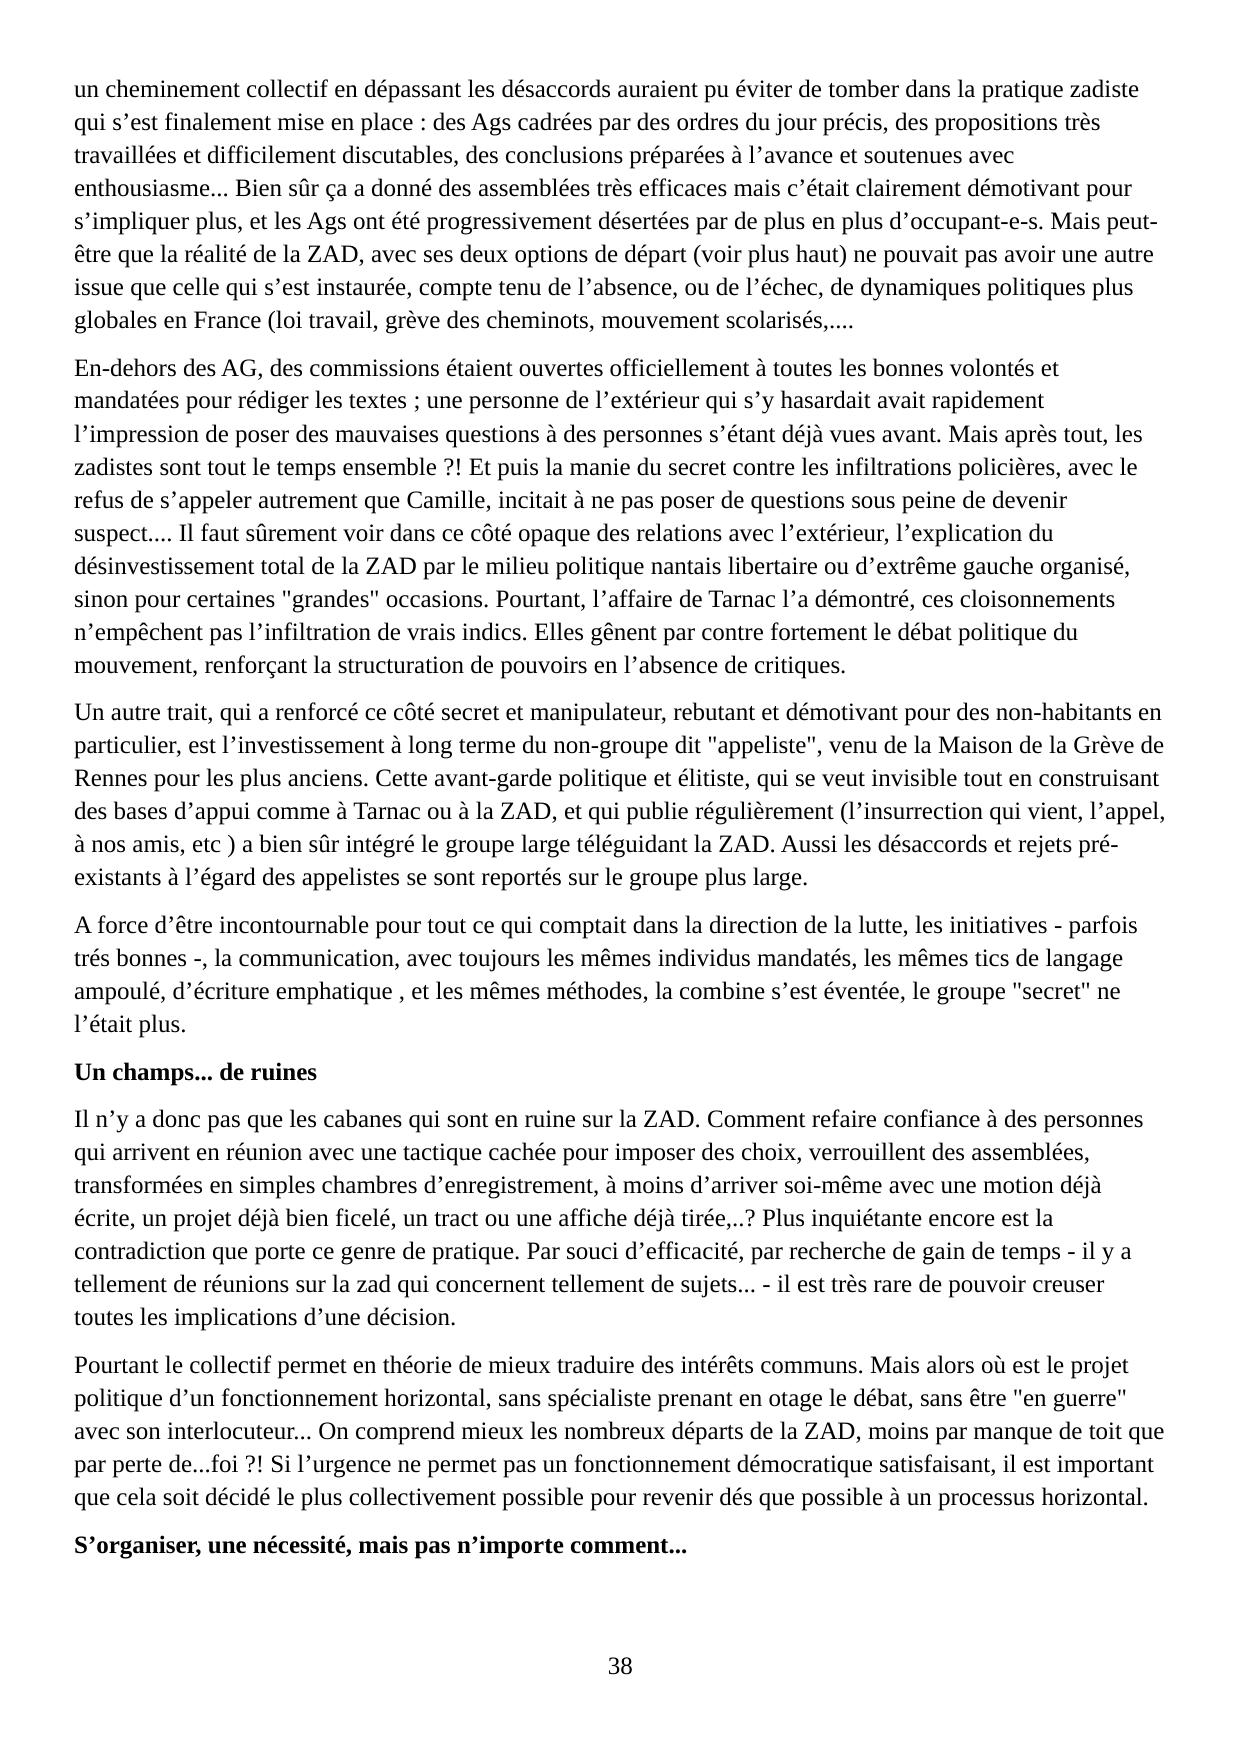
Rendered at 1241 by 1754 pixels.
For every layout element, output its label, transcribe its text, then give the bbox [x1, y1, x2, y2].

text S’organiser, une nécessité, mais pas n’importe comment... [74, 1530, 1166, 1558]
text Pourtant le collectif permet en théorie de mieux traduire des intérêts communs. Mais alors où est le projet politique d’un fonctionnement horizontal, sans spécialiste prenant en otage le débat, sans être "en guerre" avec son interlocuteur... On comprend mieux les nombreux départs de la ZAD, moins par manque de toit que par perte de...foi ?! Si l’urgence ne permet pas un fonctionnement démocratique satisfaisant, il est important que cela soit décidé le plus collectivement possible pour revenir dés que possible à un processus horizontal. [74, 1350, 1166, 1511]
text Il n’y a donc pas que les cabanes qui sont en ruine sur la ZAD. Comment refaire confiance à des personnes qui arrivent en réunion avec une tactique cachée pour imposer des choix, verrouillent des assemblées, transformées en simples chambres d’enregistrement, à moins d’arriver soi-même avec une motion déjà écrite, un projet déjà bien ficelé, un tract ou une affiche déjà tirée,..? Plus inquiétante encore est la contradiction que porte ce genre de pratique. Par souci d’efficacité, par recherche de gain de temps - il y a tellement de réunions sur la zad qui concernent tellement de sujets... - il est très rare de pouvoir creuser toutes les implications d’une décision. [74, 1104, 1166, 1331]
text A force d’être incontournable pour tout ce qui comptait dans la direction de la lutte, les initiatives - parfois trés bonnes -, la communication, avec toujours les mêmes individus mandatés, les mêmes tics de langage ampoulé, d’écriture emphatique , et les mêmes méthodes, la combine s’est éventée, le groupe "secret" ne l’était plus. [74, 910, 1166, 1038]
text un cheminement collectif en dépassant les désaccords auraient pu éviter de tomber dans la pratique zadiste qui s’est finalement mise en place : des Ags cadrées par des ordres du jour précis, des propositions très travaillées et difficilement discutables, des conclusions préparées à l’avance et soutenues avec enthousiasme... Bien sûr ça a donné des assemblées très efficaces mais c’était clairement démotivant pour s’impliquer plus, et les Ags ont été progressivement désertées par de plus en plus d’occupant-e-s. Mais peut-être que la réalité de la ZAD, avec ses deux options de départ (voir plus haut) ne pouvait pas avoir une autre issue que celle qui s’est instaurée, compte tenu de l’absence, ou de l’échec, de dynamiques politiques plus globales en France (loi travail, grève des cheminots, mouvement scolarisés,.... [74, 74, 1166, 334]
text Un champs... de ruines [74, 1057, 1166, 1086]
text Un autre trait, qui a renforcé ce côté secret et manipulateur, rebutant et démotivant pour des non-habitants en particulier, est l’investissement à long terme du non-groupe dit "appeliste", venu de la Maison de la Grève de Rennes pour les plus anciens. Cette avant-garde politique et élitiste, qui se veut invisible tout en construisant des bases d’appui comme à Tarnac ou à la ZAD, et qui publie régulièrement (l’insurrection qui vient, l’appel, à nos amis, etc ) a bien sûr intégré le groupe large téléguidant la ZAD. Aussi les désaccords et rejets pré-existants à l’égard des appelistes se sont reportés sur le groupe plus large. [74, 697, 1166, 891]
text En-dehors des AG, des commissions étaient ouvertes officiellement à toutes les bonnes volontés et mandatées pour rédiger les textes ; une personne de l’extérieur qui s’y hasardait avait rapidement l’impression de poser des mauvaises questions à des personnes s’étant déjà vues avant. Mais après tout, les zadistes sont tout le temps ensemble ?! Et puis la manie du secret contre les infiltrations policières, avec le refus de s’appeler autrement que Camille, incitait à ne pas poser de questions sous peine de devenir suspect.... Il faut sûrement voir dans ce côté opaque des relations avec l’extérieur, l’explication du désinvestissement total de la ZAD par le milieu politique nantais libertaire ou d’extrême gauche organisé, sinon pour certaines "grandes" occasions. Pourtant, l’affaire de Tarnac l’a démontré, ces cloisonnements n’empêchent pas l’infiltration de vrais indics. Elles gênent par contre fortement le débat politique du mouvement, renforçant la structuration de pouvoirs en l’absence de critiques. [74, 353, 1166, 678]
